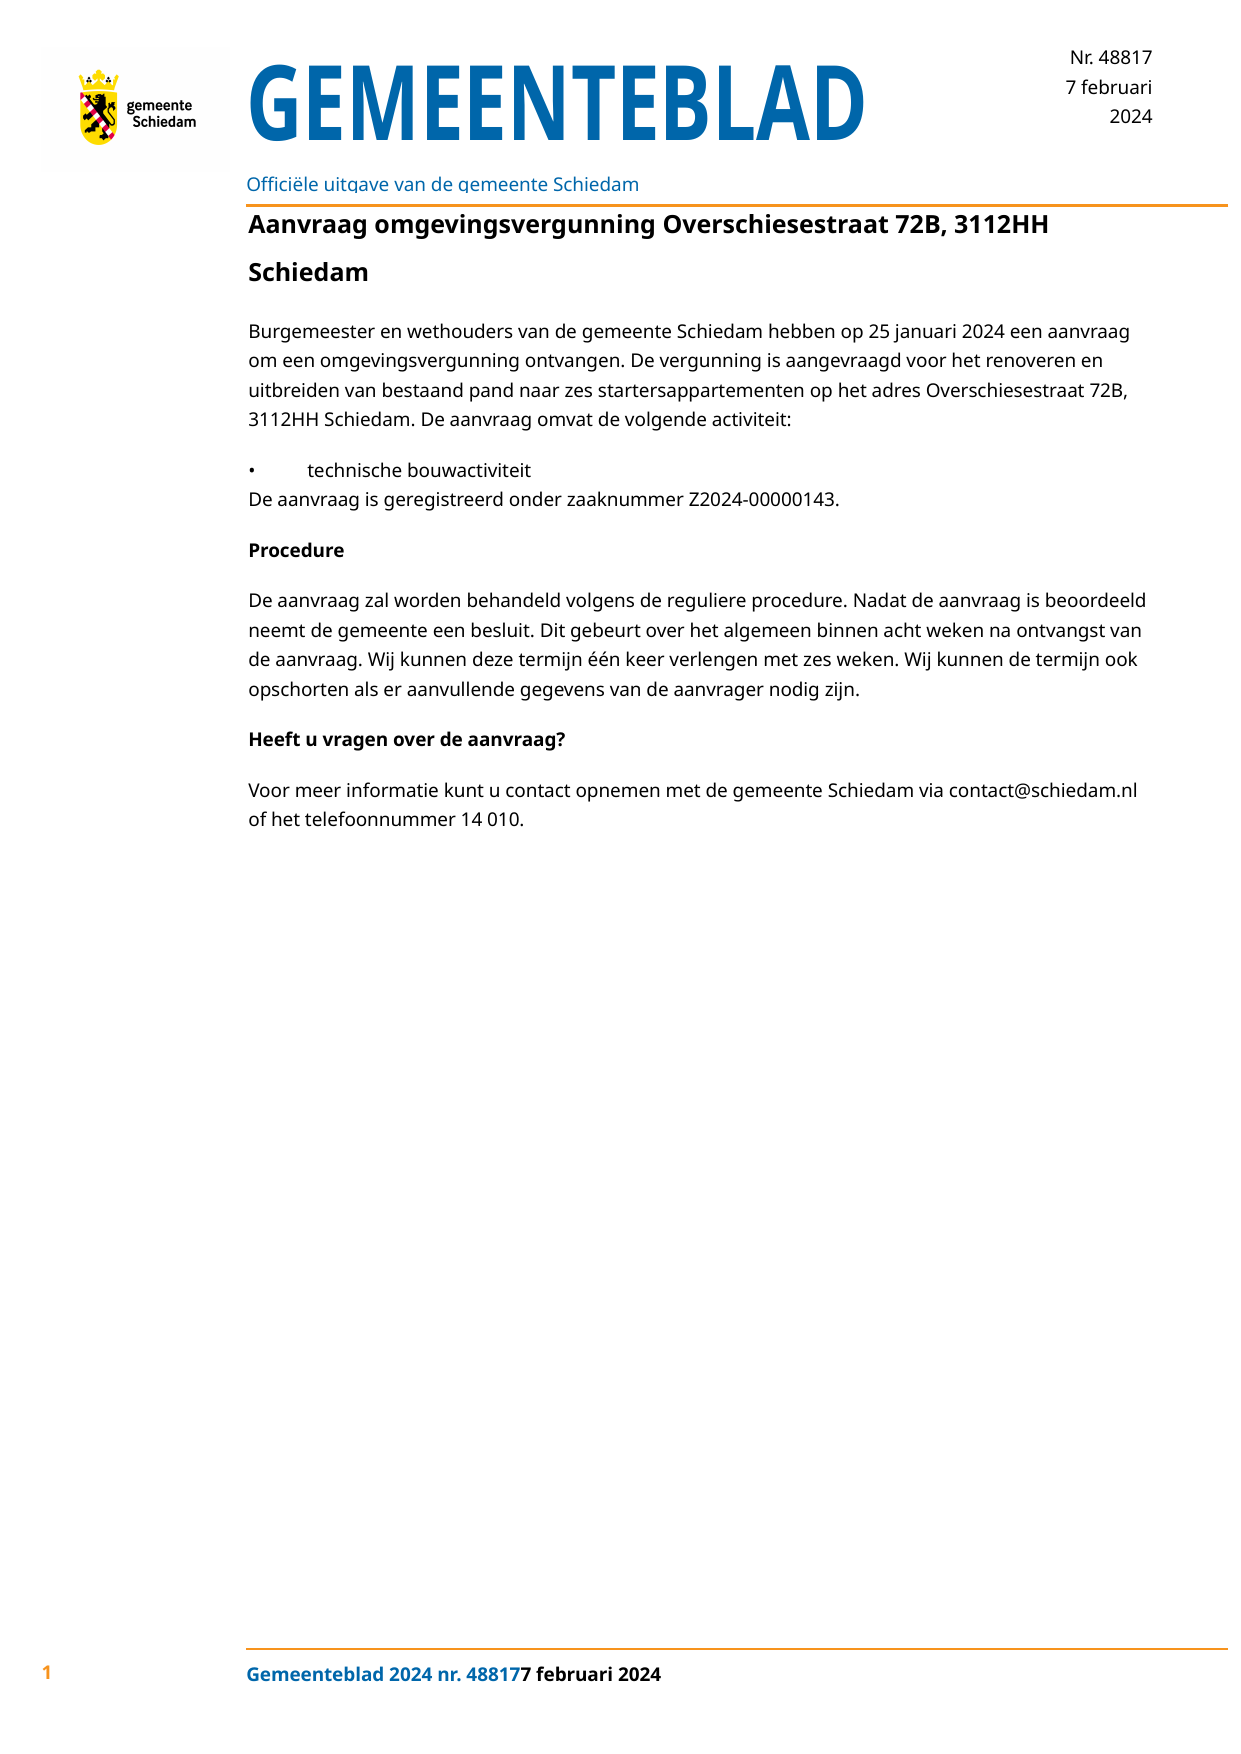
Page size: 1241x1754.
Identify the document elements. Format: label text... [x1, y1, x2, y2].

text De aanvraag is geregistreerd onder zaaknummer Z2024-00000143. [248, 487, 1152, 512]
text Aanvraag omgevingsvergunning Overschiesestraat 72B, 3112HH Schiedam [248, 207, 1152, 288]
text De aanvraag zal worden behandeld volgens de reguliere procedure. Nadat de aanvraag is beoordeeld neemt de gemeente een besluit. Dit gebeurt over het algemeen binnen acht weken na ontvangst van de aanvraag. Wij kunnen deze termijn één keer verlengen met zes weken. Wij kunnen de termijn ook opschorten als er aanvullende gegevens van de aanvrager nodig zijn. [248, 587, 1152, 702]
text Burgemeester en wethouders van de gemeente Schiedam hebben op 25 januari 2024 een aanvraag om een omgevingsvergunning ontvangen. De vergunning is aangevraagd voor het renoveren en uitbreiden van bestaand pand naar zes startersappartementen op het adres Overschiesestraat 72B, 3112HH Schiedam. De aanvraag omvat de volgende activiteit: [248, 318, 1152, 432]
picture [41, 47, 231, 172]
text Heeft u vragen over de aanvraag? [248, 727, 1152, 752]
list technische bouwactiviteit [248, 457, 1152, 483]
text Procedure [248, 537, 1152, 563]
text Voor meer informatie kunt u contact opnemen met de gemeente Schiedam via contact@schiedam.nl of het telefoonnummer 14 010. [248, 777, 1152, 832]
